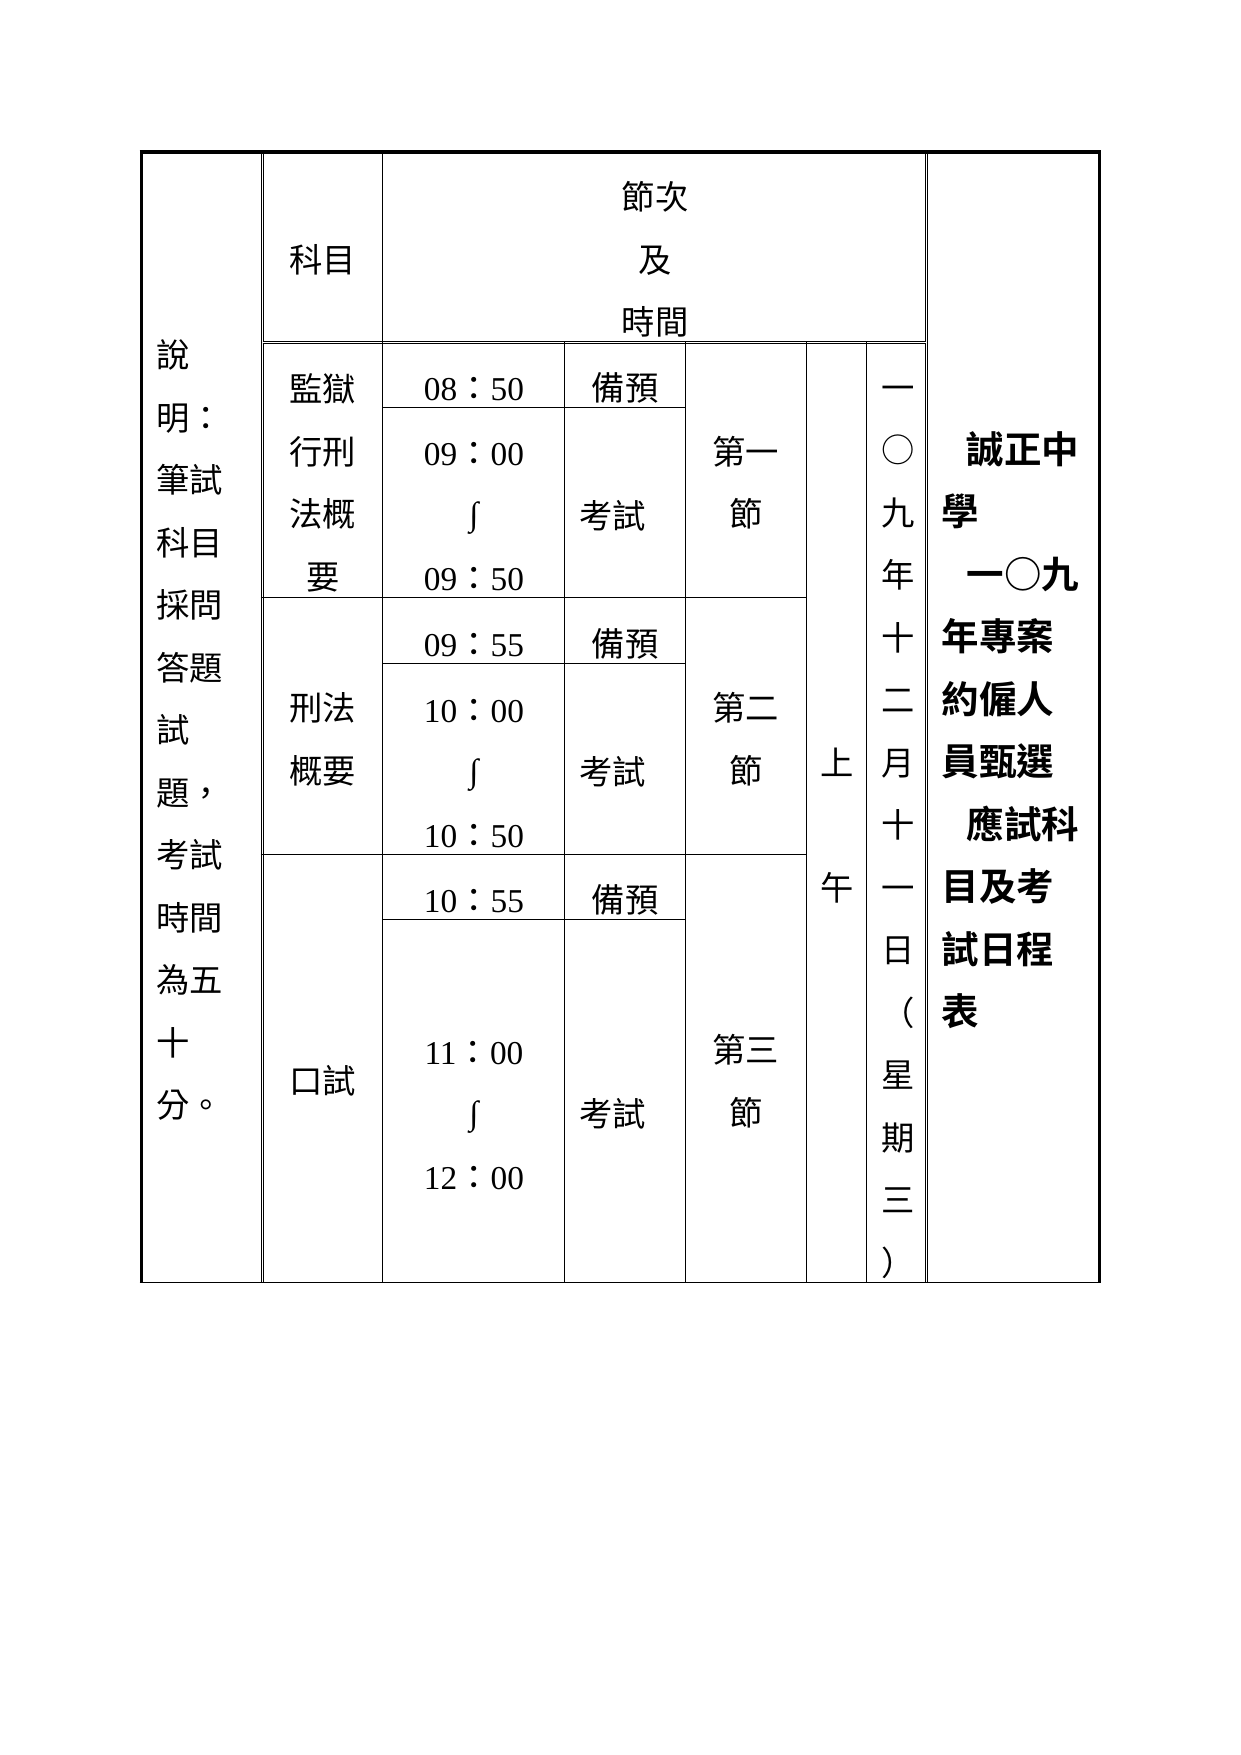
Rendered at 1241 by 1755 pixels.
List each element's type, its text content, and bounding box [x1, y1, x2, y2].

table_header 科目 [264, 154, 382, 341]
table_cell 一○九年十二月十一日（星期三） [867, 344, 925, 1282]
table_cell 第二節 [686, 598, 806, 853]
table_cell 備預 [565, 598, 685, 663]
table_cell 刑法概要 [264, 598, 382, 853]
table_cell 口試 [264, 855, 382, 1282]
table_cell 第一節 [686, 344, 806, 597]
table_cell 09：55 [383, 598, 564, 663]
table_cell 備預 [565, 344, 685, 407]
table_cell 備預 [565, 855, 685, 919]
table_cell 08：50 [383, 344, 564, 407]
table_cell 09：00 ∫ 09：50 [383, 408, 564, 597]
table_cell 考試 [565, 664, 685, 853]
table_cell 監獄行刑法概要 [264, 344, 382, 597]
table_cell 10：00 ∫ 10：50 [383, 664, 564, 853]
table_header 說明：筆試科目採問答題試題，考試時間為五十分。 [143, 154, 261, 1282]
table_cell 考試 [565, 408, 685, 597]
table_cell 11：00 ∫ 12：00 [383, 920, 564, 1282]
table_cell 10：55 [383, 855, 564, 919]
table_cell 第三節 [686, 855, 806, 1282]
table_cell 考試 [565, 920, 685, 1282]
table_cell 上 午 [807, 344, 866, 1282]
table_header 誠正中學 一○九年專案約僱人員甄選 應試科目及考試日程表 [928, 154, 1098, 1282]
table_header 節次 及 時間 [383, 154, 925, 341]
